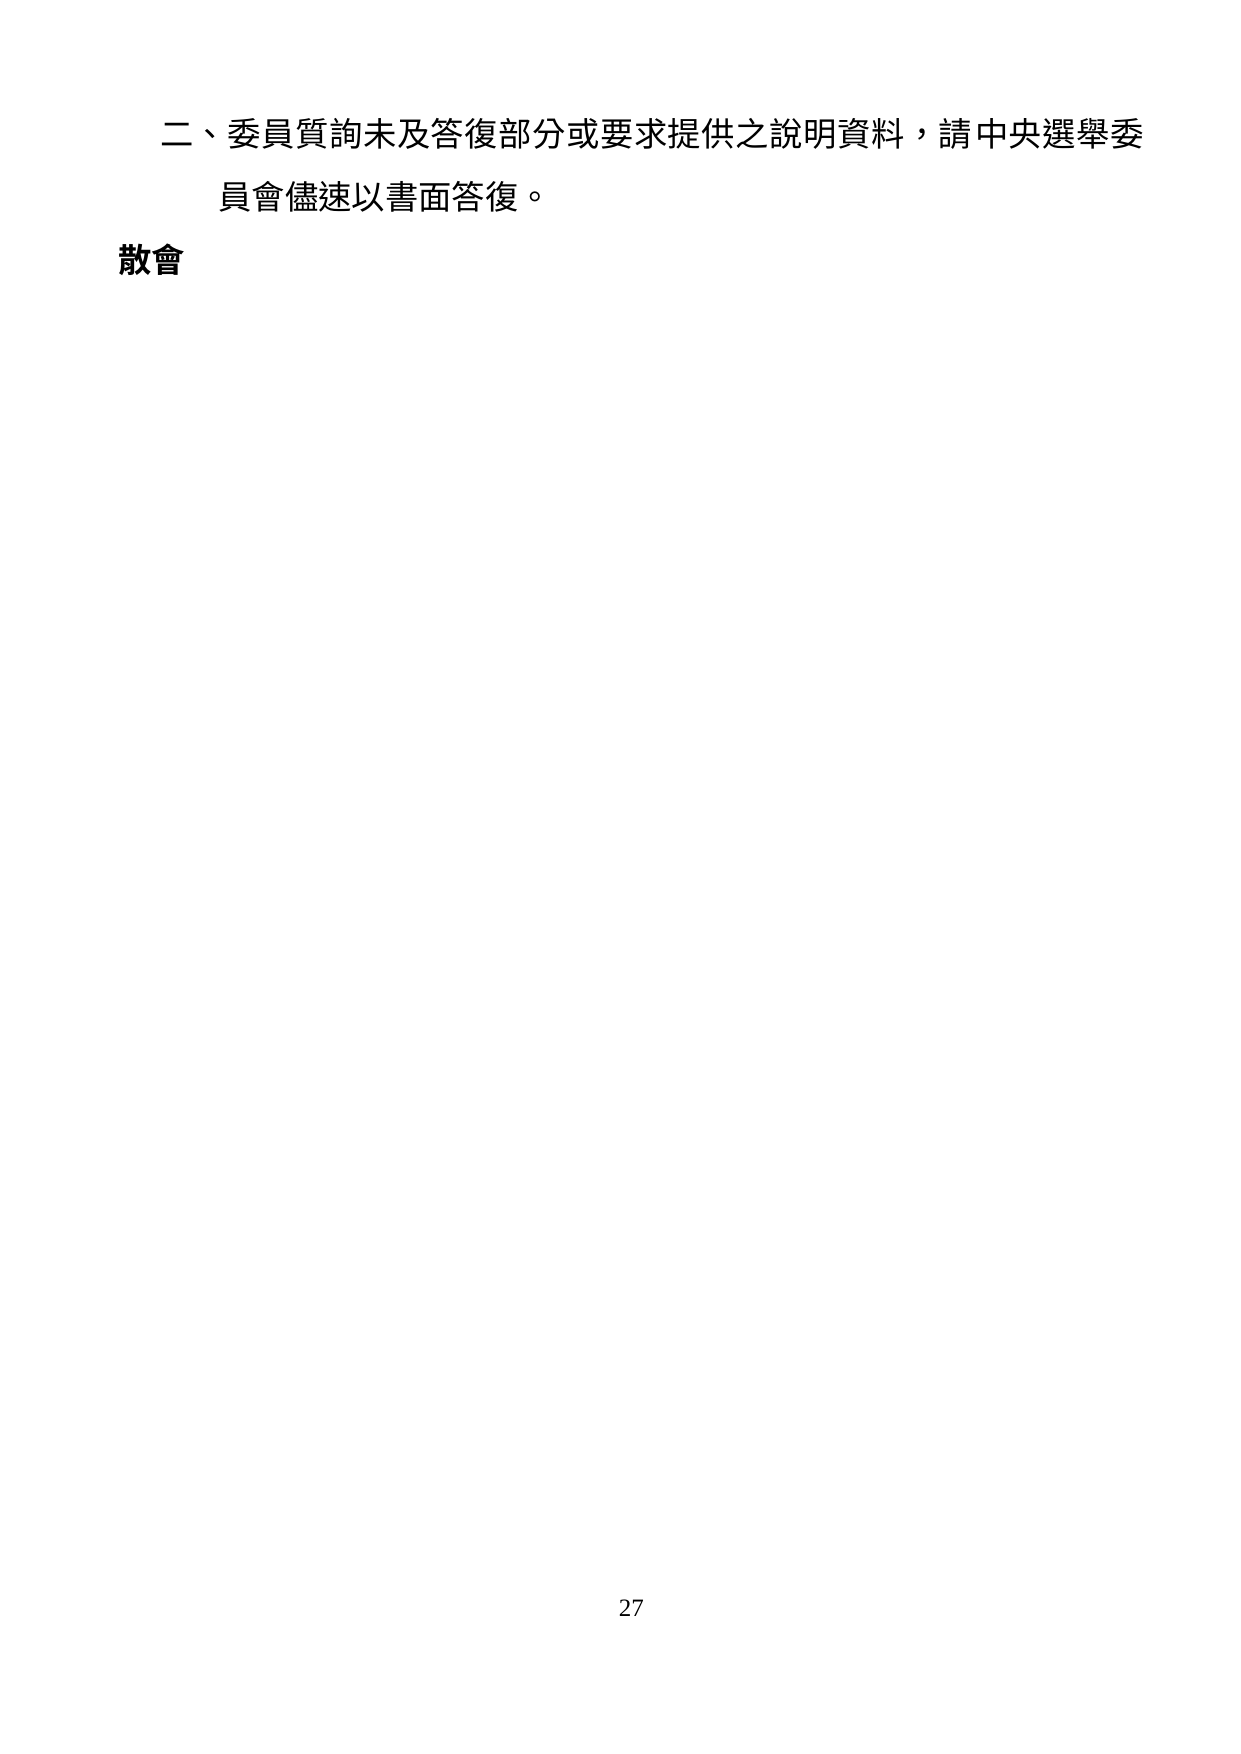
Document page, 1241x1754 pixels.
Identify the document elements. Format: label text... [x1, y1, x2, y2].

text 二、委員質詢未及答復部分或要求提供之說明資料，請中央選舉委員會儘速以書面答復。 [118, 91, 1144, 216]
text 散會 [118, 216, 1144, 278]
